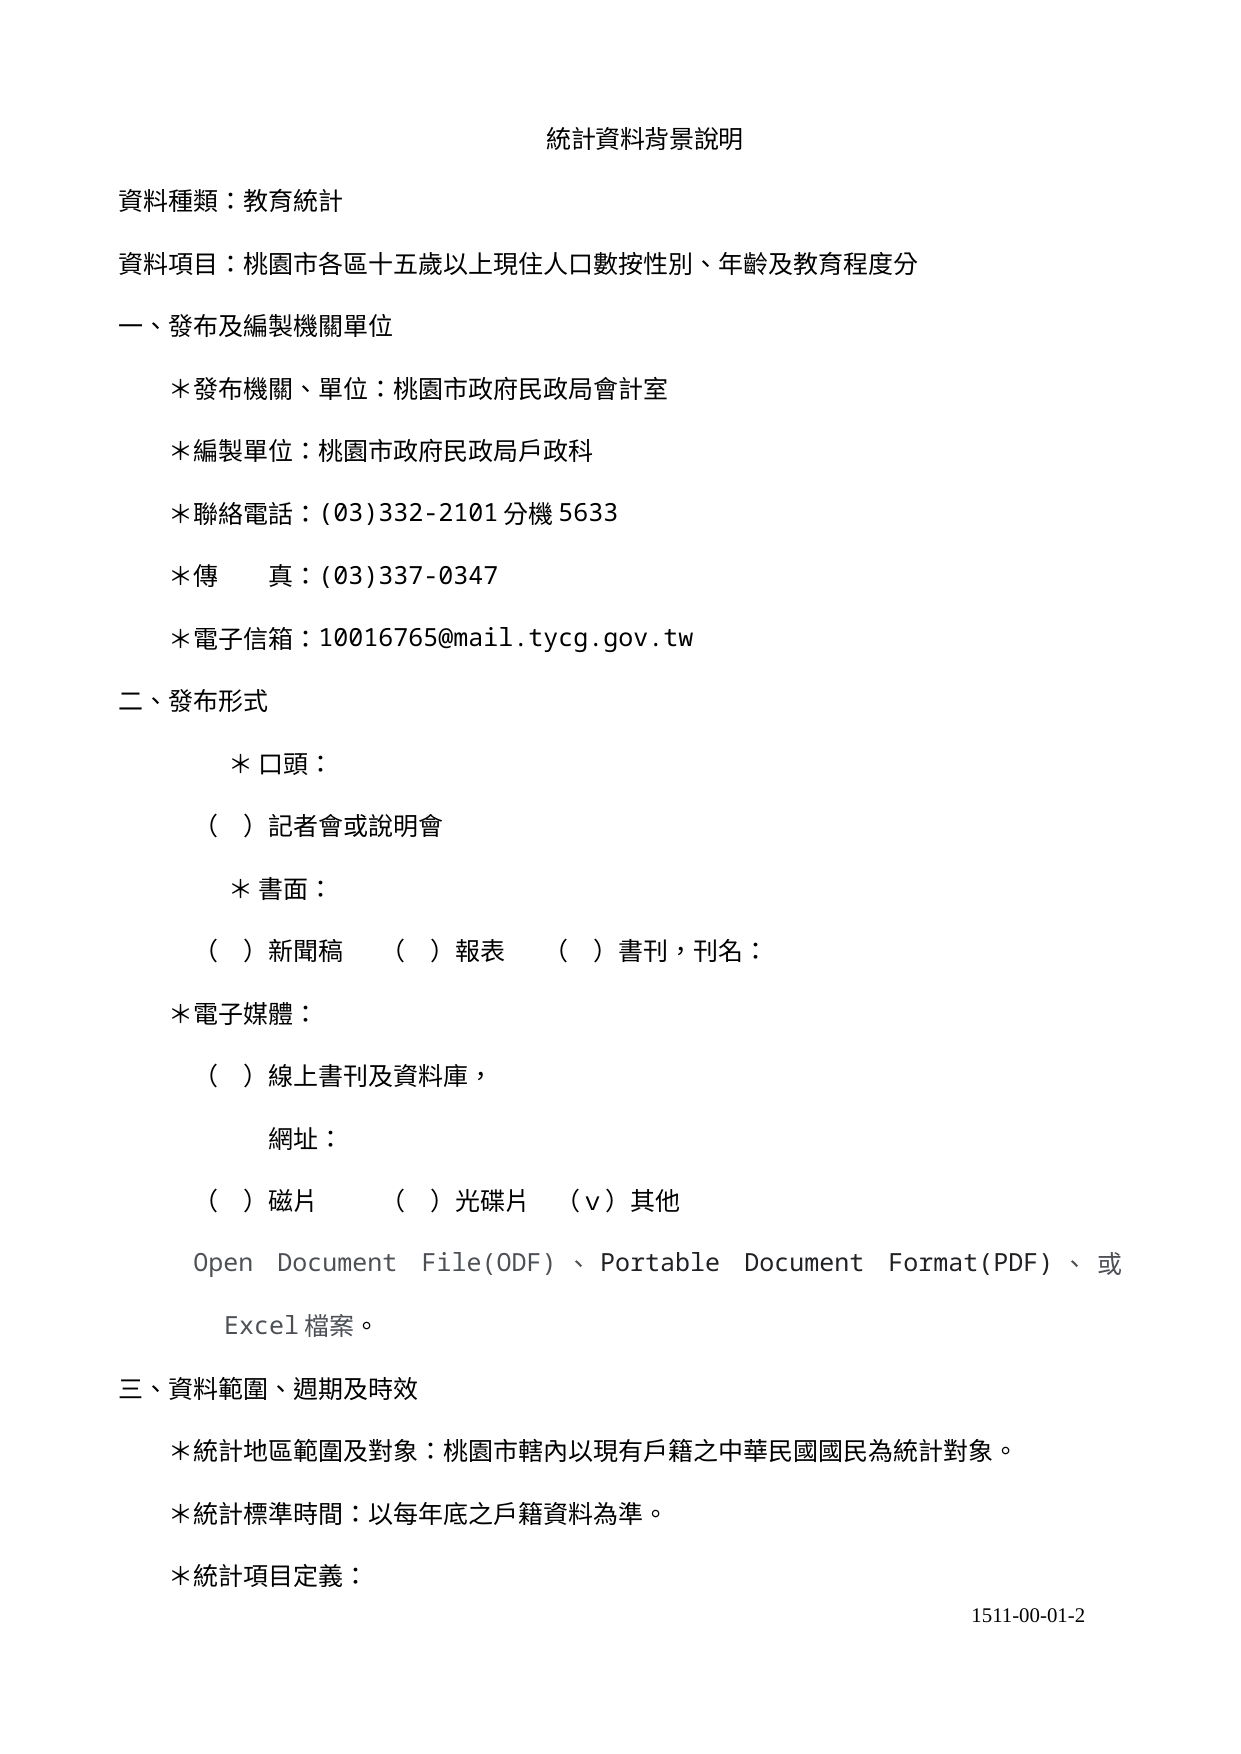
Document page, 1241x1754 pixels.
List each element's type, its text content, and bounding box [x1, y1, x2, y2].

text ＊發布機關、單位：桃園市政府民政局會計室 [168, 346, 1122, 408]
list 書面： [228, 846, 1122, 908]
text （ ）磁片 （ ）光碟片 （ｖ）其他 [193, 1158, 1122, 1221]
text 資料種類：教育統計 [118, 158, 1122, 221]
text 統計資料背景說明 [168, 96, 1122, 158]
text 資料項目：桃園市各區十五歲以上現住人口數按性別、年齡及教育程度分 [118, 221, 1122, 283]
text ＊電子媒體： [168, 971, 1122, 1033]
text ＊統計項目定義： [168, 1533, 1122, 1596]
text ＊聯絡電話：(03)332-2101分機5633 [168, 471, 1122, 533]
list 口頭： [228, 721, 1122, 783]
text 一、發布及編製機關單位 [118, 283, 1122, 346]
text ＊編製單位：桃園市政府民政局戶政科 [168, 408, 1122, 471]
text ＊統計標準時間：以每年底之戶籍資料為準。 [168, 1471, 1122, 1533]
text ＊電子信箱：10016765@mail.tycg.gov.tw [168, 596, 1122, 658]
text 三、資料範圍、週期及時效 [118, 1346, 1122, 1408]
text （ ）新聞稿 （ ）報表 （ ）書刊，刊名： [193, 908, 1122, 971]
text 二、發布形式 [118, 658, 1122, 721]
text ＊統計地區範圍及對象：桃園市轄內以現有戶籍之中華民國國民為統計對象。 [168, 1408, 1122, 1471]
text 網址： [193, 1096, 1122, 1158]
text ＊傳 真：(03)337-0347 [168, 533, 1122, 596]
text Open Document File(ODF)、Portable Document Format(PDF)、或Excel檔案。 [193, 1221, 1122, 1346]
text （ ）線上書刊及資料庫， [193, 1033, 1122, 1096]
text （ ）記者會或說明會 [193, 783, 1122, 846]
